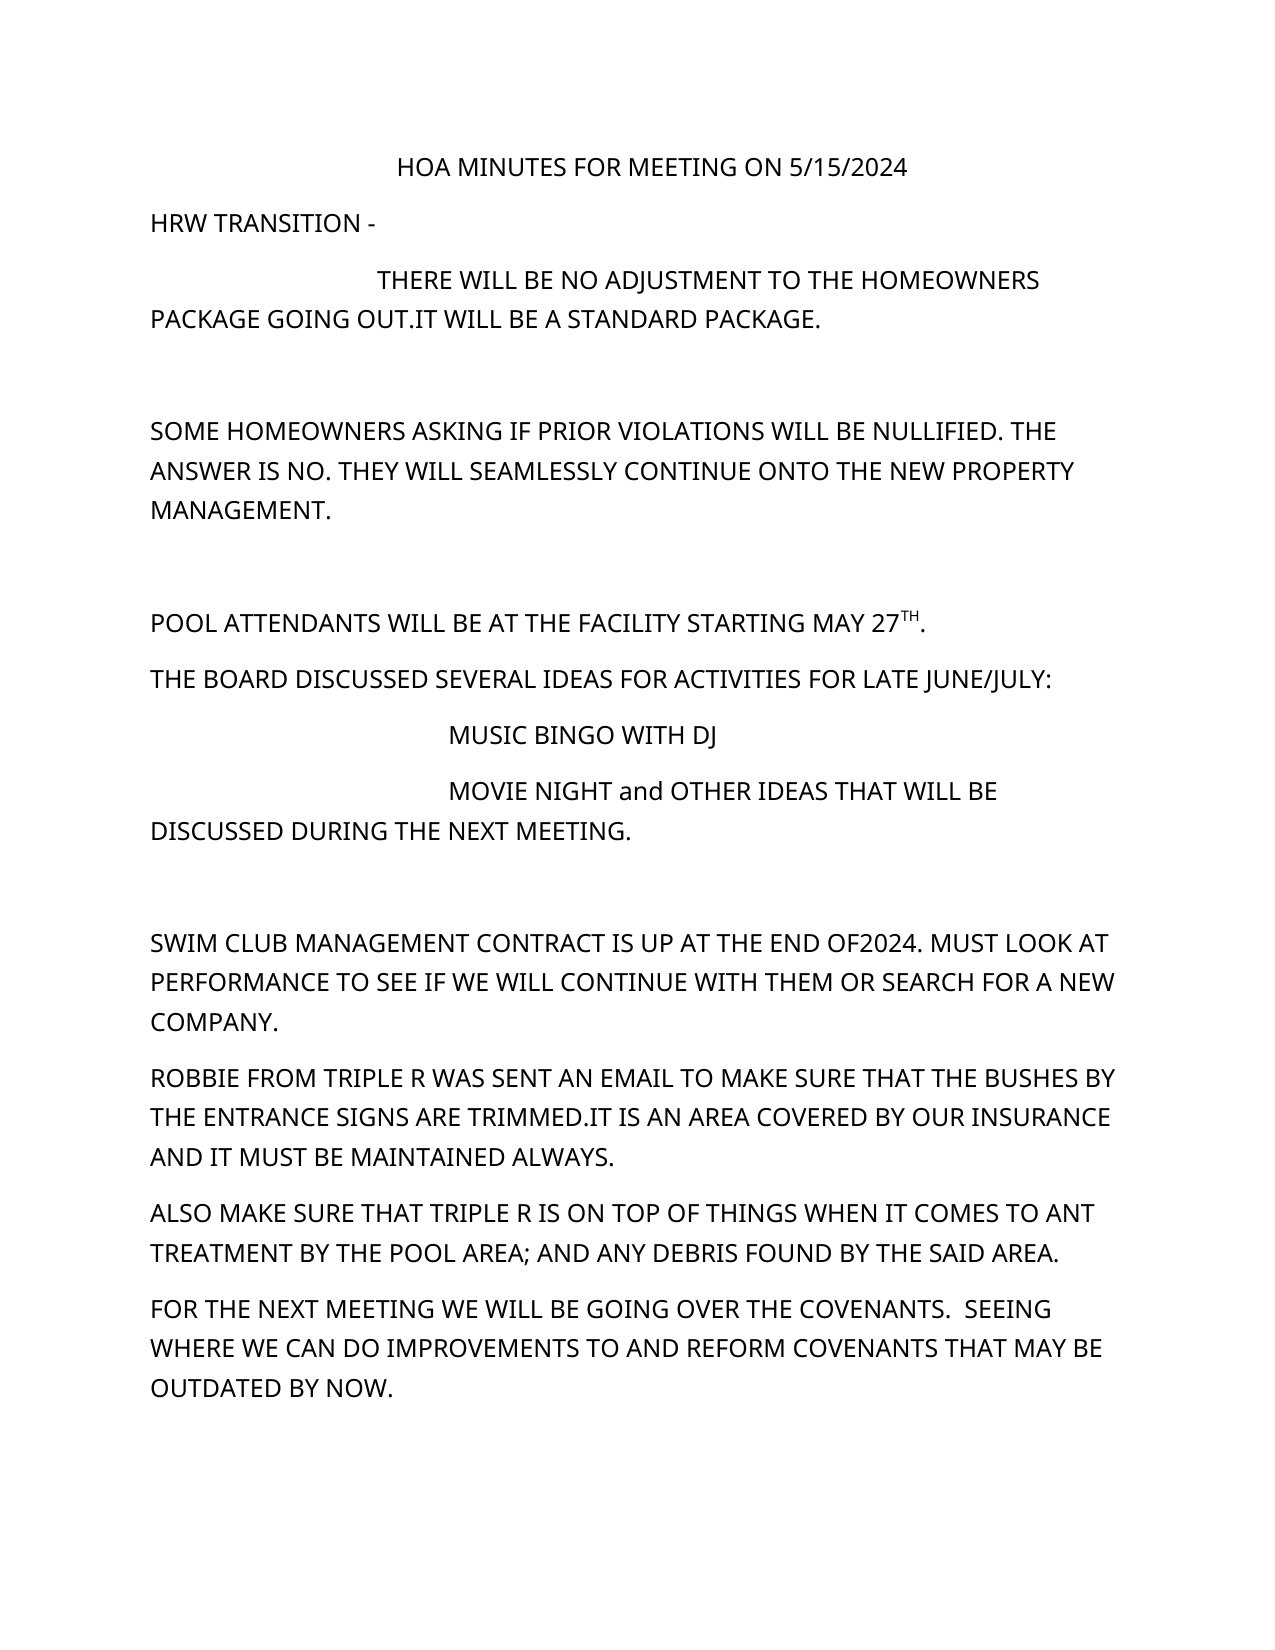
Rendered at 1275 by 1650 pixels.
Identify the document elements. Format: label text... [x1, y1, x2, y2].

text SOME HOMEOWNERS ASKING IF PRIOR VIOLATIONS WILL BE NULLIFIED. THE ANSWER IS NO. THEY WILL SEAMLESSLY CONTINUE ONTO THE NEW PROPERTY MANAGEMENT. [150, 414, 1125, 527]
text MUSIC BINGO WITH DJ [150, 718, 1125, 752]
text THERE WILL BE NO ADJUSTMENT TO THE HOMEOWNERS PACKAGE GOING OUT.IT WILL BE A STANDARD PACKAGE. [150, 262, 1125, 336]
text ALSO MAKE SURE THAT TRIPLE R IS ON TOP OF THINGS WHEN IT COMES TO ANT TREATMENT BY THE POOL AREA; AND ANY DEBRIS FOUND BY THE SAID AREA. [150, 1196, 1125, 1269]
text FOR THE NEXT MEETING WE WILL BE GOING OVER THE COVENANTS. SEEING WHERE WE CAN DO IMPROVEMENTS TO AND REFORM COVENANTS THAT MAY BE OUTDATED BY NOW. [150, 1291, 1125, 1404]
text HRW TRANSITION - [150, 206, 1125, 240]
text POOL ATTENDANTS WILL BE AT THE FACILITY STARTING MAY 27TH. [150, 605, 1125, 639]
text THE BOARD DISCUSSED SEVERAL IDEAS FOR ACTIVITIES FOR LATE JUNE/JULY: [150, 661, 1125, 696]
text ROBBIE FROM TRIPLE R WAS SENT AN EMAIL TO MAKE SURE THAT THE BUSHES BY THE ENTRANCE SIGNS ARE TRIMMED.IT IS AN AREA COVERED BY OUR INSURANCE AND IT MUST BE MAINTAINED ALWAYS. [150, 1061, 1125, 1174]
text SWIM CLUB MANAGEMENT CONTRACT IS UP AT THE END OF2024. MUST LOOK AT PERFORMANCE TO SEE IF WE WILL CONTINUE WITH THEM OR SEARCH FOR A NEW COMPANY. [150, 926, 1125, 1038]
text HOA MINUTES FOR MEETING ON 5/15/2024 [150, 150, 1125, 184]
text MOVIE NIGHT and OTHER IDEAS THAT WILL BE DISCUSSED DURING THE NEXT MEETING. [150, 774, 1125, 847]
